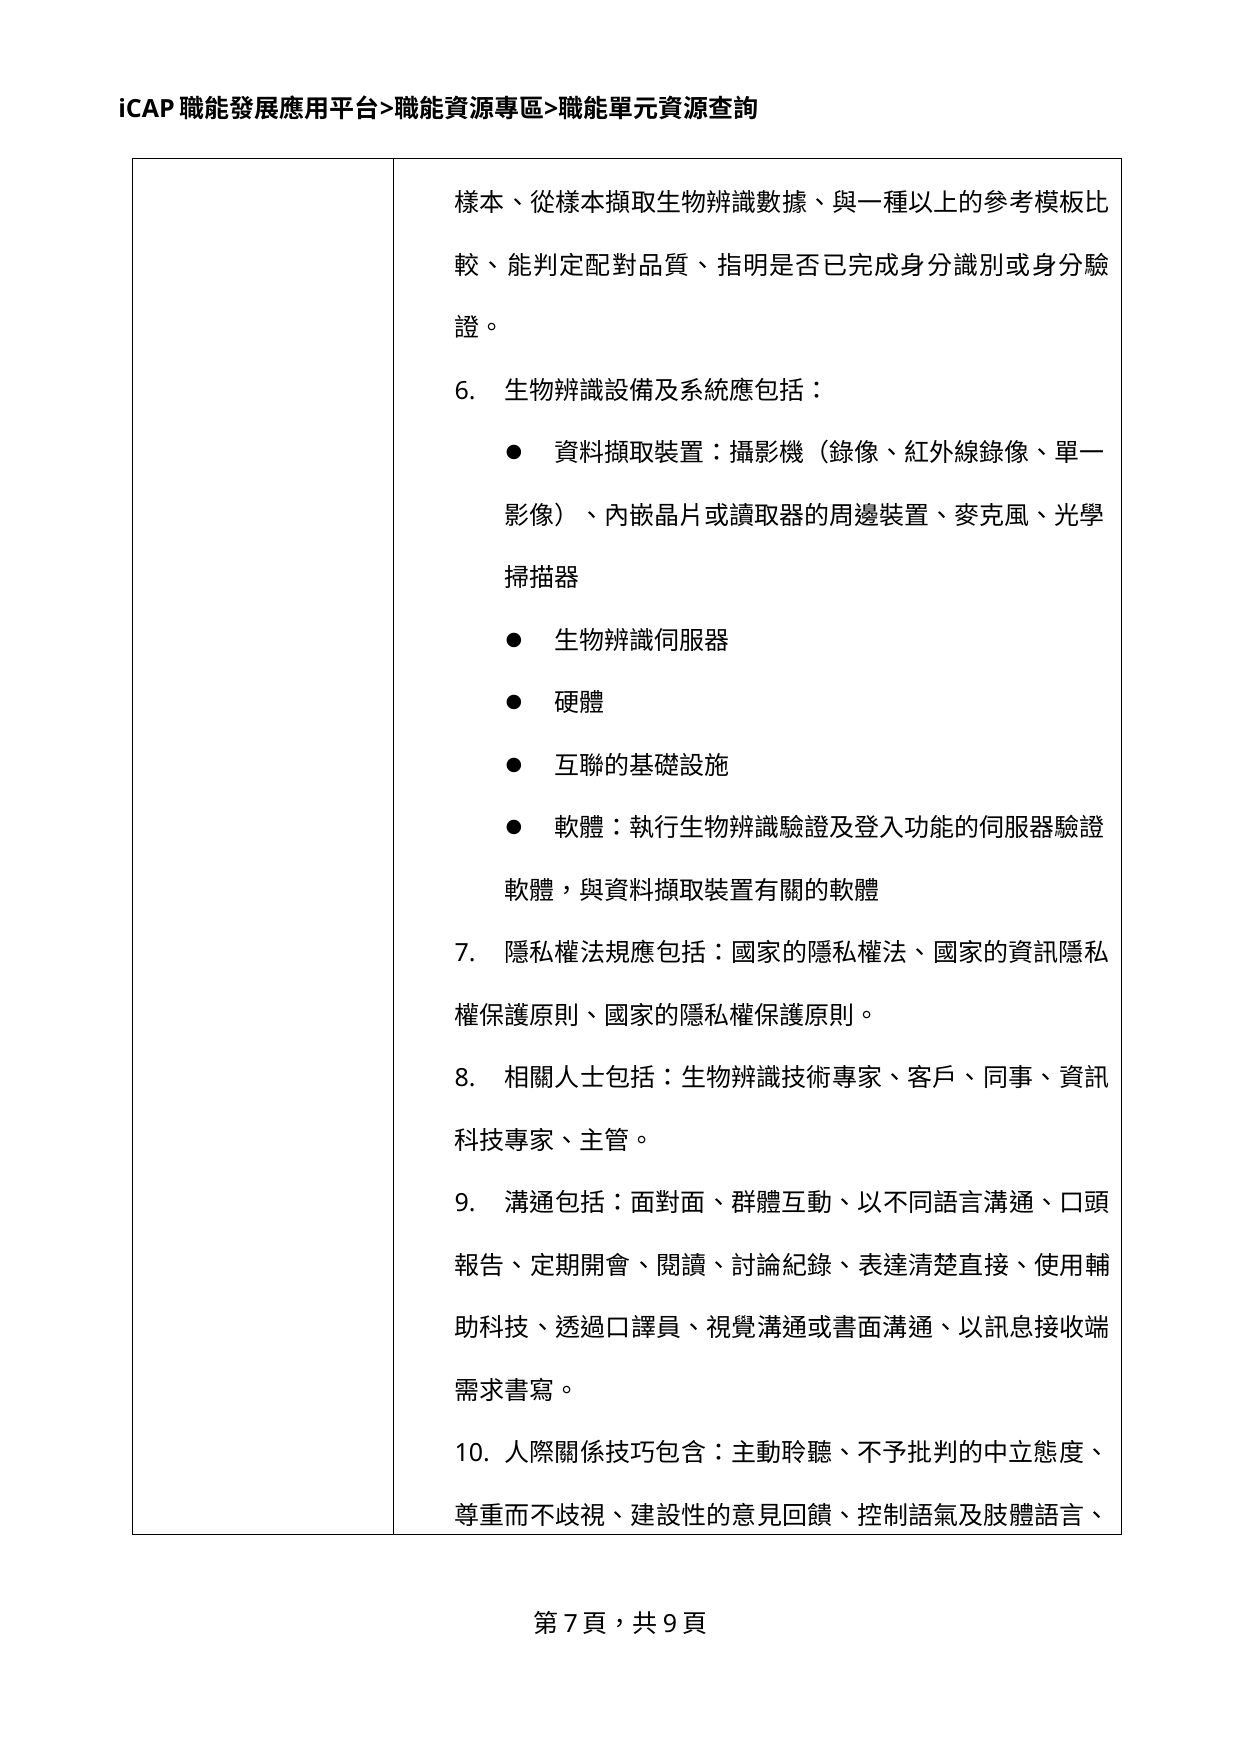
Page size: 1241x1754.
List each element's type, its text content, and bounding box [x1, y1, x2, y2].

table_cell 職業衛生與安全規範：控制與降低風險，正確的手部動作（包括：搬運、提舉、攜帶），清除危險材質與物體，辨識危險，安全使用並操作設備（包括：辦公室應用科技、急救設備、防火設備、個人防護衣著及裝備、安全設備），保護自身及他人的安全程序。 法規應包括：國家標準及品質保證規範、勞資裁定及企業協議、反制恐怖措施、一般「謹慎責任」的職務範圍、授權或認證規範、隱私權與機密性、反歧視、文化與族群多樣性、環境議題、平等就業機會、勞資關係、職業衛生與安全、相關的產業作業規範、遠端通訊方式。 組織要求涉及：平等參與的政策與原則，營運計畫與績效計畫，客戶服務標準，行為倫理守則，通訊與通報程序，客訴與糾紛解決程序，緊急事件撤離程序，勞資雙方的權利義務，環境管理方案（包括：廢棄物處理、回收再利用原則），職業衛生與安全政策與程序，隱私權與資訊機密性，品質保證與持續改進之流程與標準，資源考量要素與程序，保全人員的職責與功能，標準作業程序資料的保存與棄置，設備及系統的使用與維護。 生物辨識意指：可用來識別或驗證個人身分並以數據呈現的生理特徵或個人行為特色。 生物辨識設備及系統意指：能從個人身上採集生物辨識樣本、從樣本擷取生物辨識數據、與一種以上的參考模板比較、能判定配對品質、指明是否已完成身分識別或身分驗證。 生物辨識設備及系統應包括： 資料擷取裝置：攝影機（錄像、紅外線錄像、單一影像）、內嵌晶片或讀取器的周邊裝置、麥克風、光學掃描器 生物辨識伺服器 硬體 互聯的基礎設施 軟體：執行生物辨識驗證及登入功能的伺服器驗證軟體，與資料擷取裝置有關的軟體 隱私權法規應包括：國家的隱私權法、國家的資訊隱私權保護原則、國家的隱私權保護原則。 相關人士包括：生物辨識技術專家、客戶、同事、資訊科技專家、主管。 溝通包括：面對面、群體互動、以不同語言溝通、口頭報告、定期開會、閱讀、討論紀錄、表達清楚直接、使用輔助科技、透過口譯員、視覺溝通或書面溝通、以訊息接收端需求書寫。 人際關係技巧包含：主動聆聽、不予批判的中立態度、尊重而不歧視、建設性的意見回饋、控制語氣及肢體語言、知曉文化差異而謹慎使用言語及表達想法、展現彈性與調解的意願、有效的語言及非語言溝通、保持專業形象、提供充足的詢問及回答時間、反思與概述、雙向互動、使用充滿信心與合作意願的正面語言。 社會與文化差異涉及：服裝與個人儀態、飲食、語言、宗教、社會風俗習慣、傳統習俗、價值觀及信仰。 工作指令說明及資訊包括：存取及授權規範，職業衛生與安全規範、機密性規範及其他法規，個人防護裝備，報告與文件記錄規範，資源與設備使用規範，風險及威脅評估報告，安全目的與目標，工作任務與時程。 威脅：蓄意或非蓄意的潛在事件，可能會損及公司系統安全在實體面或技術面的完善程度。 風險可能來自：資料及資訊、人員、財產。 既有系統架構包括：個人桌上型電腦、區域網路（LAN）、大型主機系統、伺服器、網站及廣域網路（WAN）。 運作模式包括：多重（一個生物辨識系統可能整合兩種以上生物辨識技術）或單一。 資源包括：生物辨識設備及系統、設備、人力資源、工具。 行政規定可能涉及：存取、權限及授權。 紀錄及報告： 來自於：電腦、手寫及其他公司通訊系統。 應載明：活動報告、分配的職位和職責、生物辨識設備及系統、已接收資料及資訊的錯誤、操作時出現的故障及瑕疵、資源使用規範、安全需求、技術資料及規格、工作時程表。 [394, 159, 1121, 1534]
table_cell [133, 159, 393, 1534]
